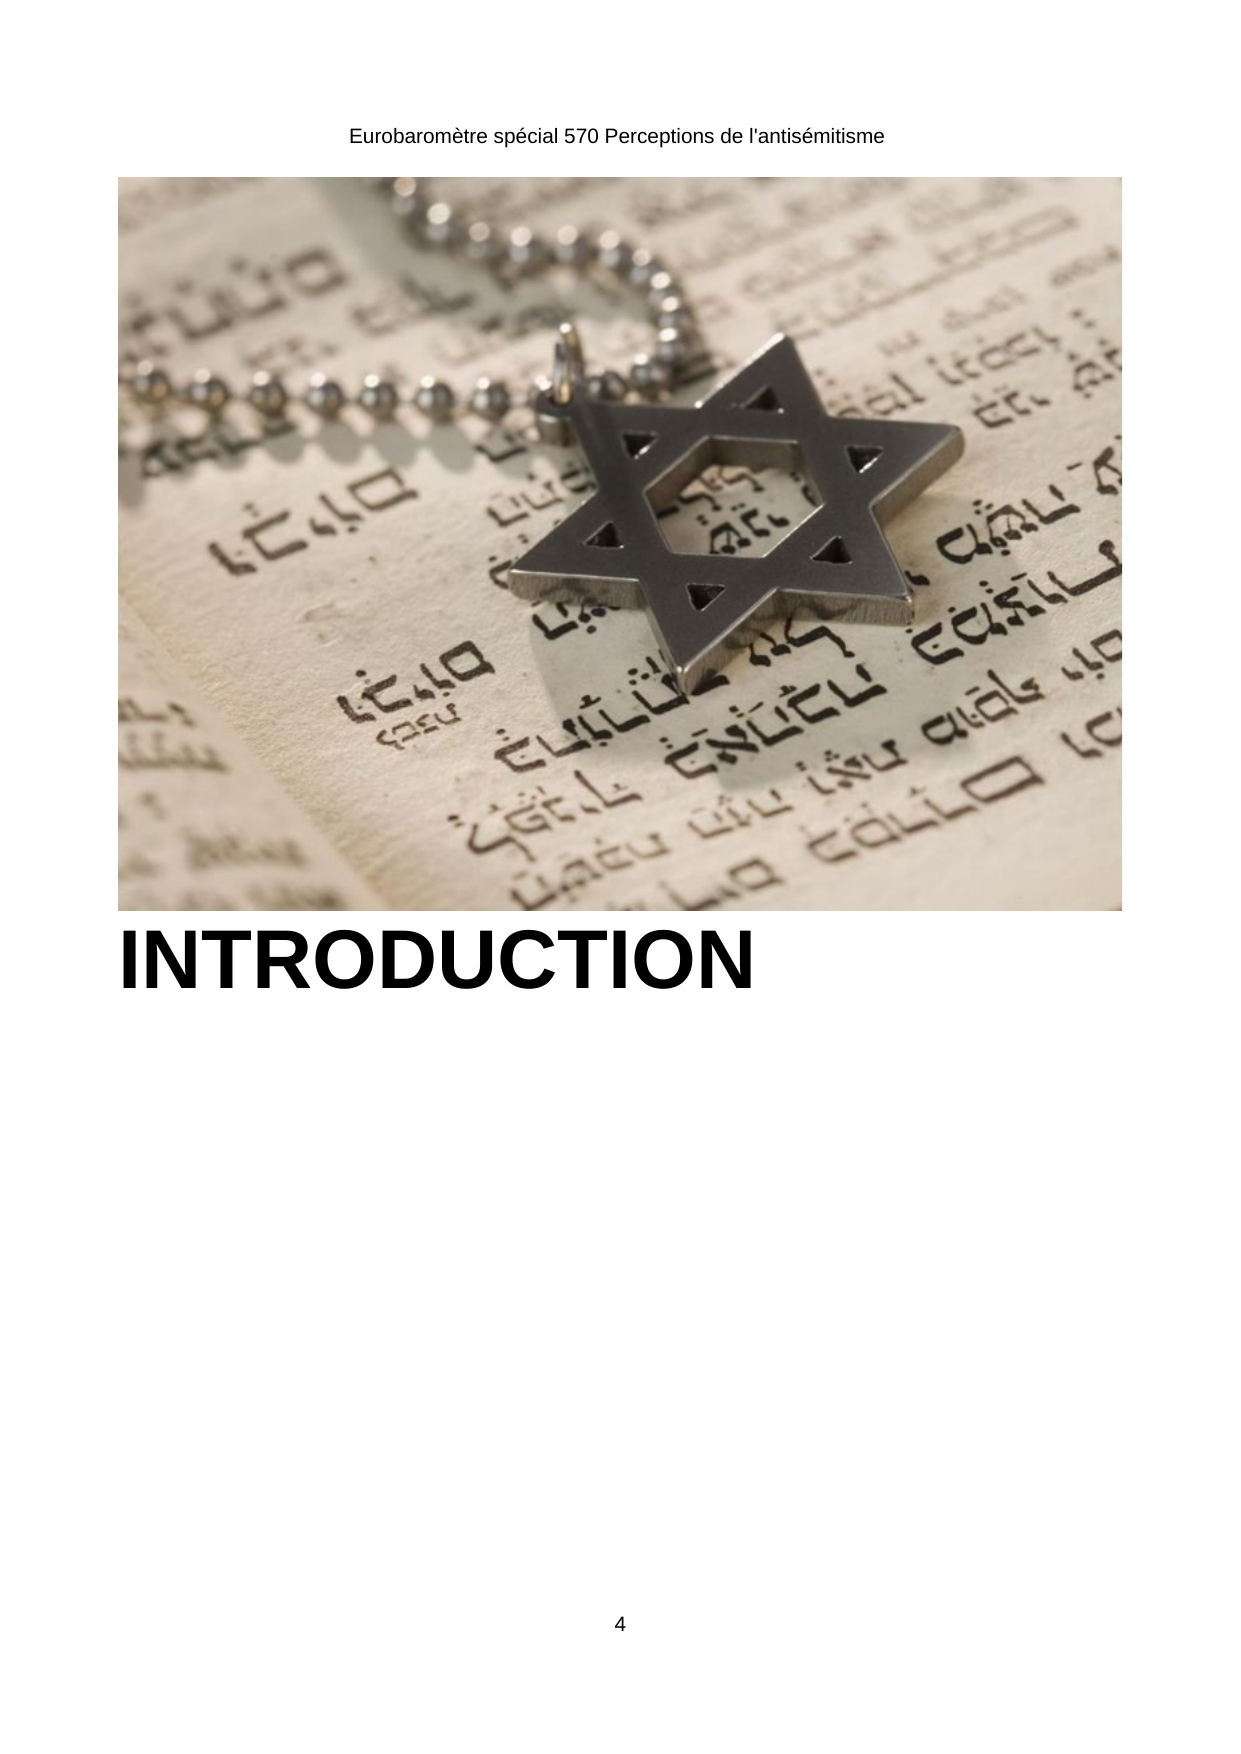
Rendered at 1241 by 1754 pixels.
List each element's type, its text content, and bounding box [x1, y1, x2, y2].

picture [118, 177, 1123, 911]
subtitle INTRODUCTION [118, 911, 1122, 1006]
